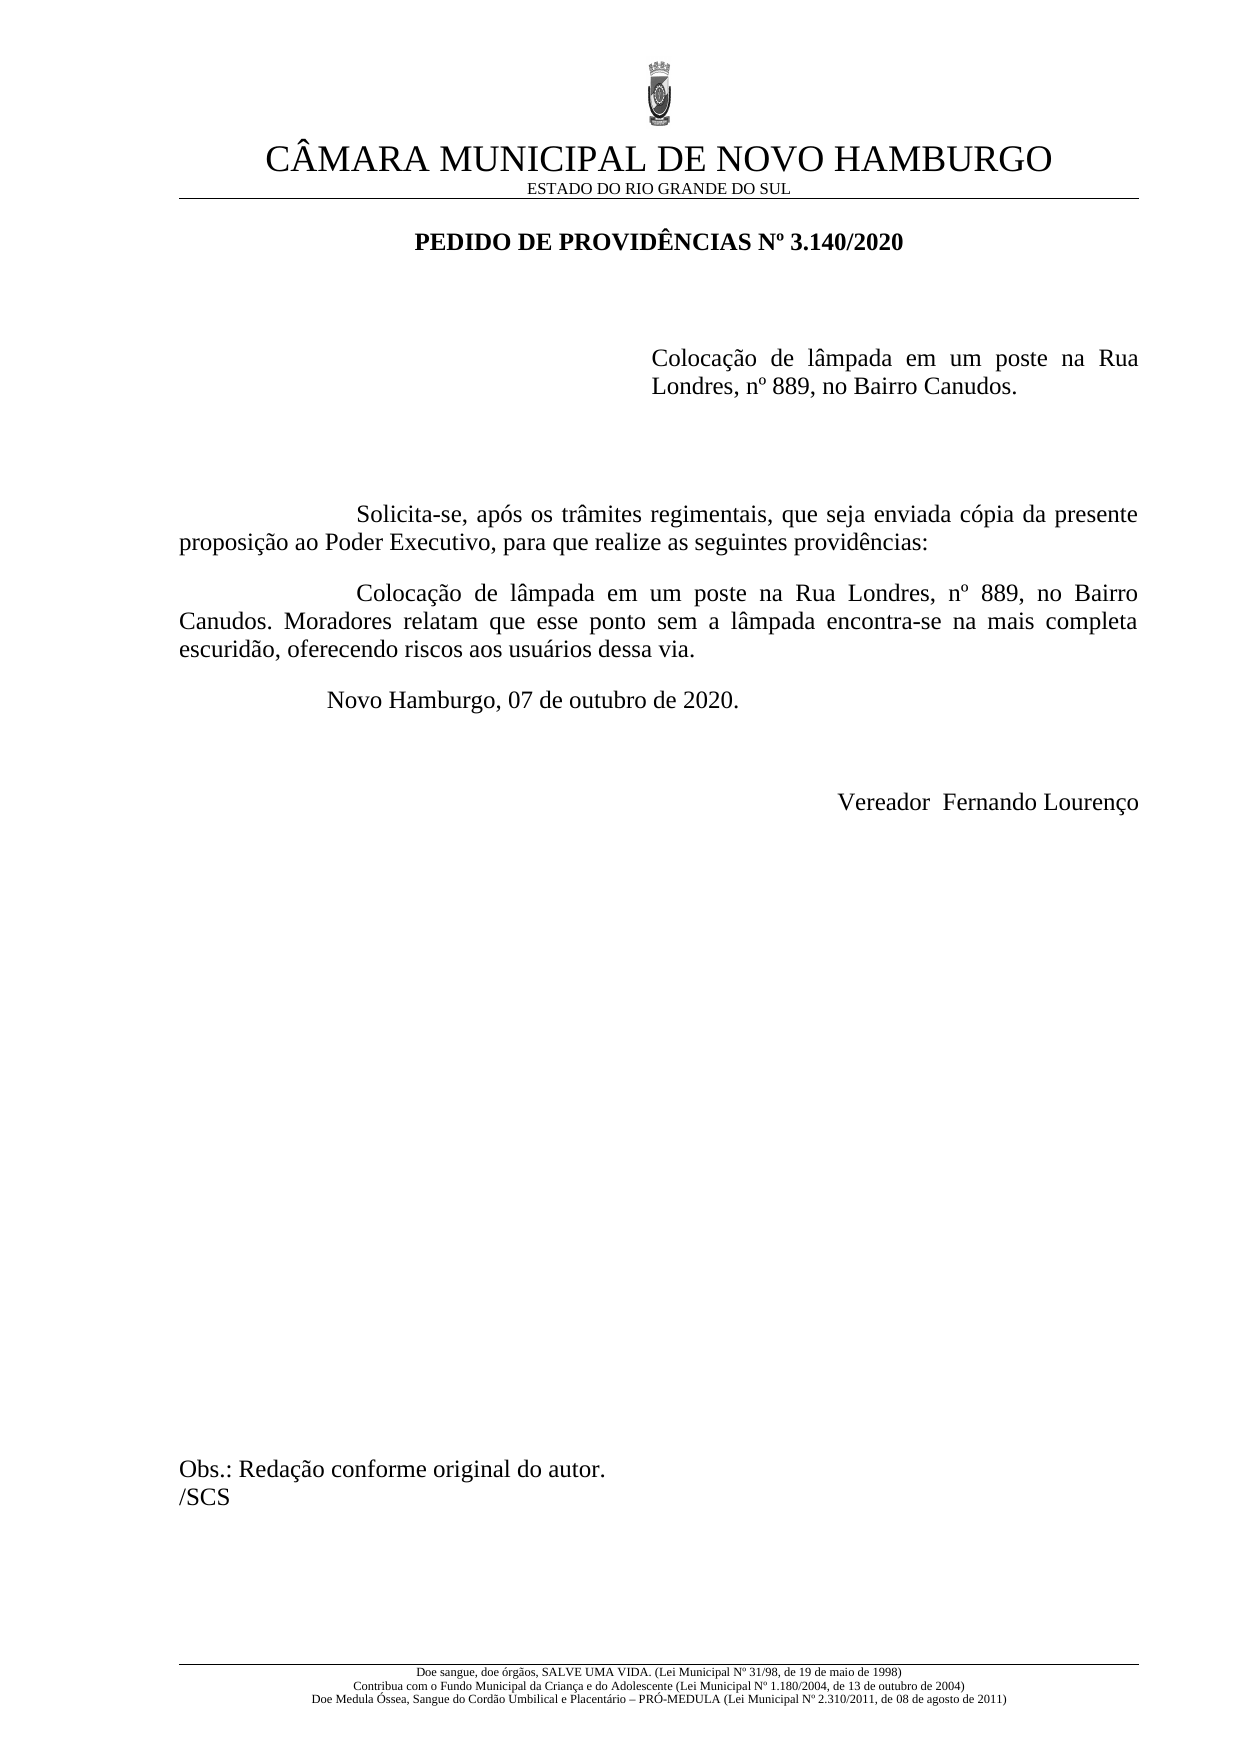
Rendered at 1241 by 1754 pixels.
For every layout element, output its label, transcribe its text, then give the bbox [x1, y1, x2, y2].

text Solicita-se, após os trâmites regimentais, que seja enviada cópia da presente proposição ao Poder Executivo, para que realize as seguintes providências: [179, 500, 1139, 556]
text Obs.: Redação conforme original do autor. [179, 1455, 1139, 1483]
text PEDIDO DE PROVIDÊNCIAS Nº 3.140/2020 [179, 228, 1139, 256]
text Novo Hamburgo, 07 de outubro de 2020. [179, 686, 1139, 714]
text Colocação de lâmpada em um poste na Rua Londres, nº 889, no Bairro Canudos. [651, 344, 1139, 400]
text Vereador Fernando Lourenço [179, 788, 1139, 816]
text Colocação de lâmpada em um poste na Rua Londres, nº 889, no Bairro Canudos. Moradores relatam que esse ponto sem a lâmpada encontra-se na mais completa escuridão, oferecendo riscos aos usuários dessa via. [179, 579, 1139, 662]
text /SCS [179, 1483, 1139, 1511]
